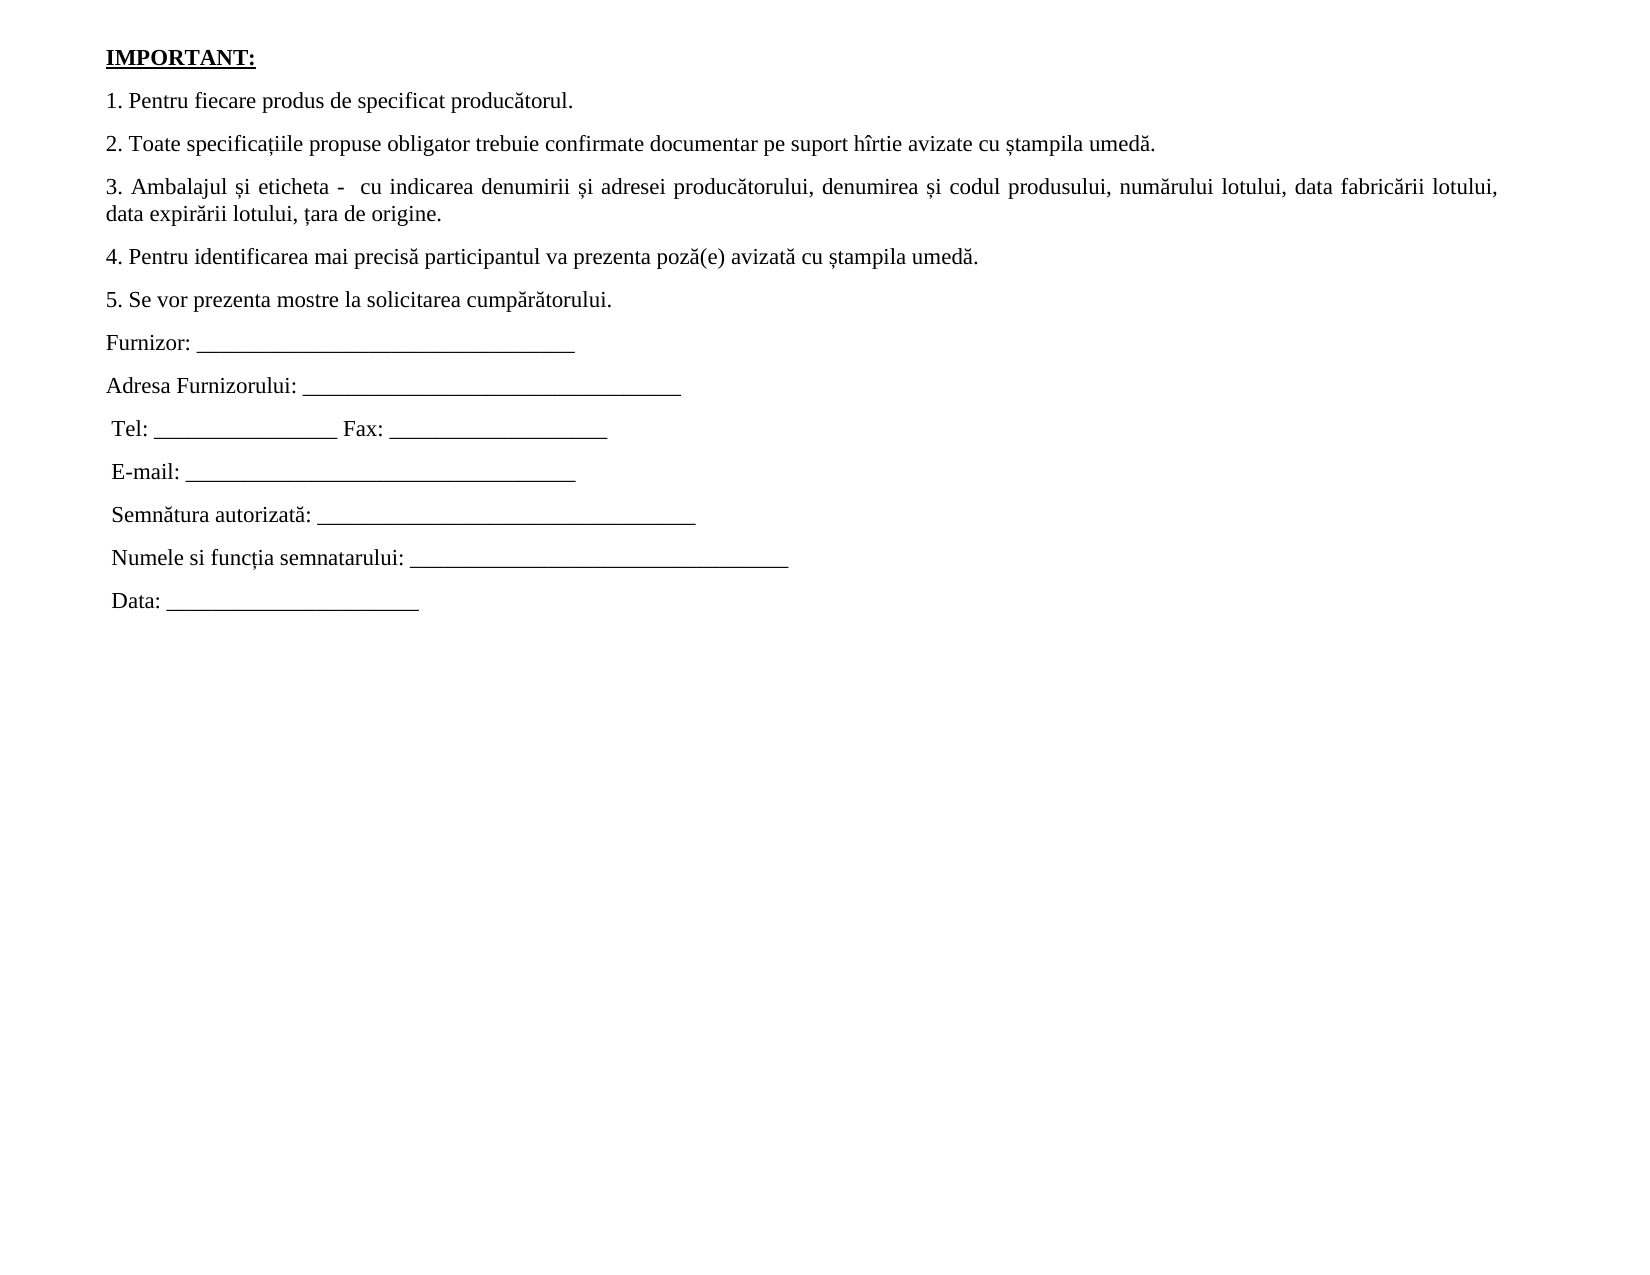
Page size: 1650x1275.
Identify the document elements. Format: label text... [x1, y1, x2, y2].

text 4. Pentru identificarea mai precisă participantul va prezenta poză(e) avizată cu ștampila umedă. [106, 243, 1500, 269]
text Furnizor: _________________________________ [106, 329, 1500, 355]
text E-mail: __________________________________ [106, 458, 1500, 484]
text IMPORTANT: [106, 44, 1500, 71]
text Numele si funcția semnatarului: _________________________________ [106, 544, 1500, 570]
text Tel: ________________ Fax: ___________________ [106, 415, 1500, 441]
text Adresa Furnizorului: _________________________________ [106, 372, 1500, 398]
text 2. Toate specificațiile propuse obligator trebuie confirmate documentar pe suport hîrtie avizate cu ștampila umedă. [106, 130, 1500, 157]
text 5. Se vor prezenta mostre la solicitarea cumpărătorului. [106, 286, 1500, 312]
text 3. Ambalajul și eticheta - cu indicarea denumirii și adresei producătorului, denumirea și codul produsului, numărului lotului, data fabricării lotului, data expirării lotului, țara de origine. [106, 173, 1500, 226]
text 1. Pentru fiecare produs de specificat producătorul. [106, 87, 1500, 114]
text Semnătura autorizată: _________________________________ [106, 501, 1500, 527]
text Data: ______________________ [106, 587, 1500, 613]
